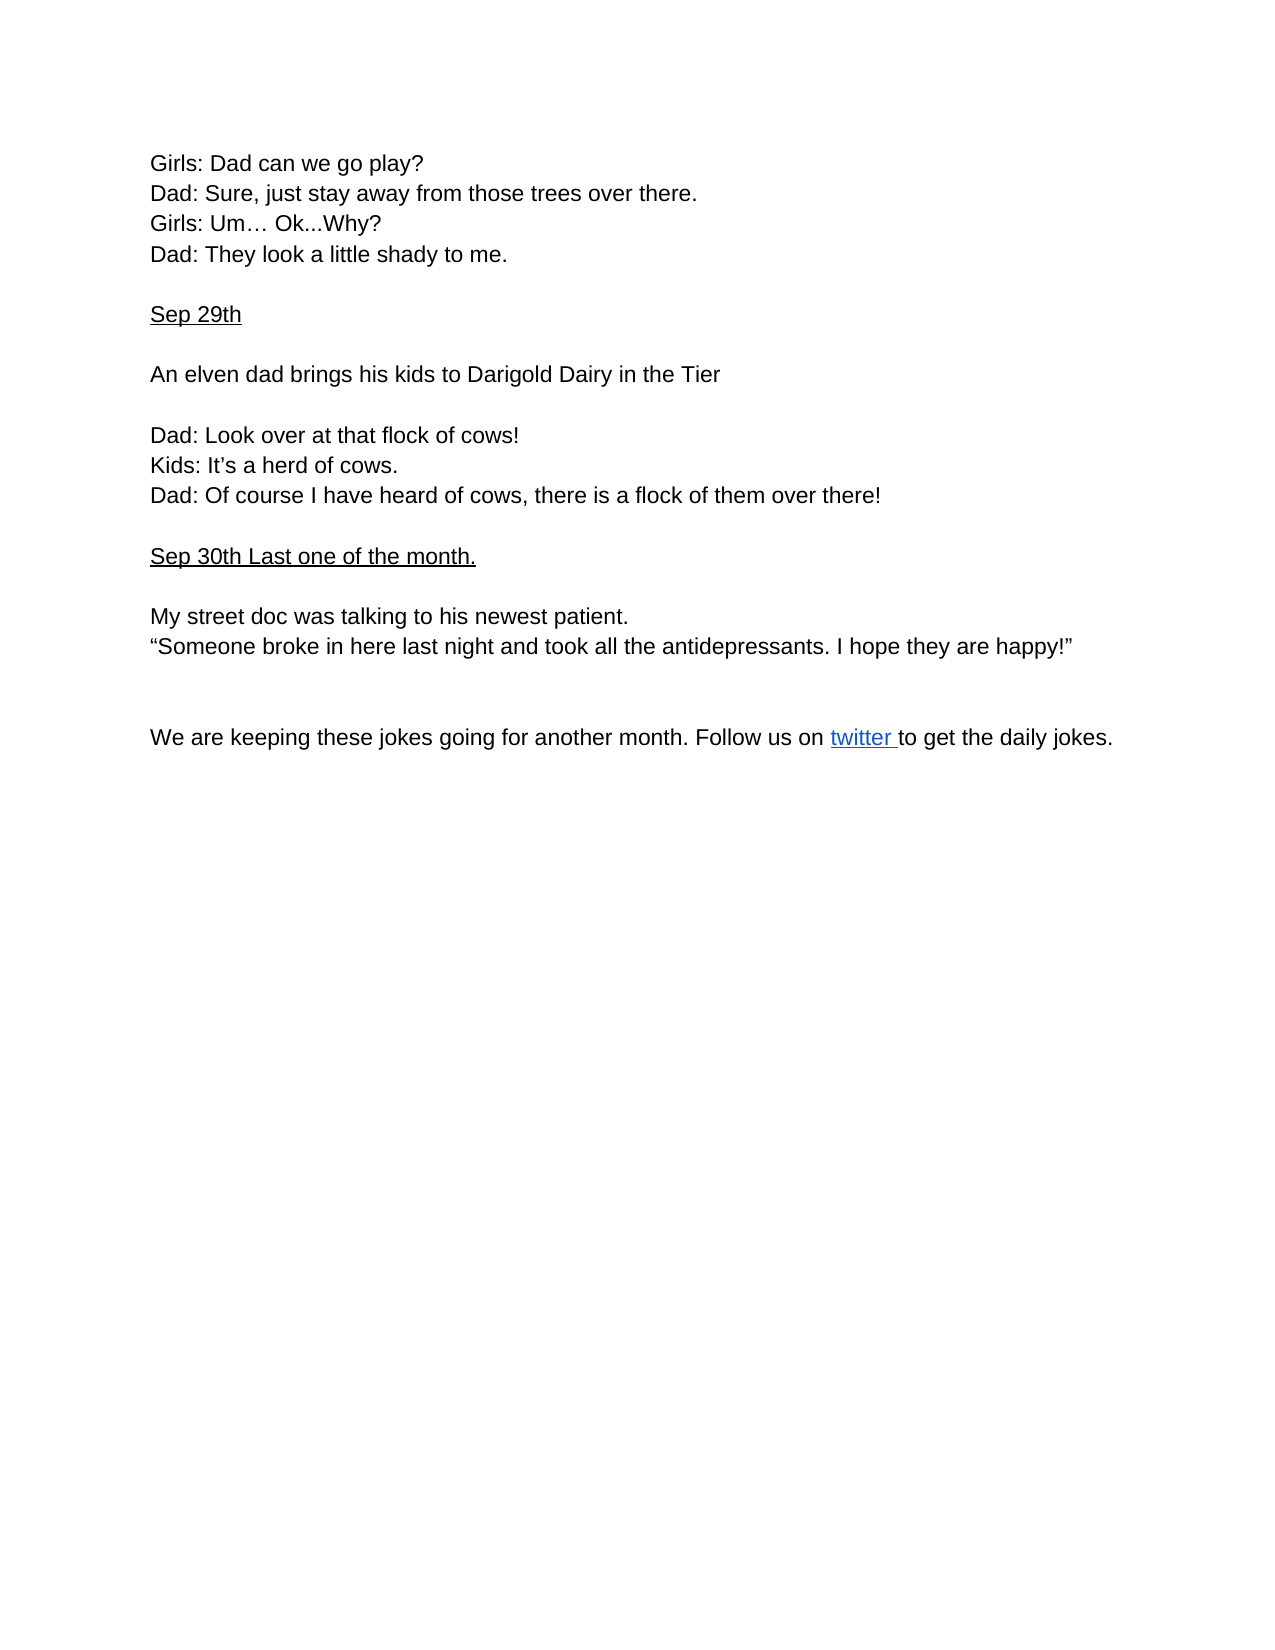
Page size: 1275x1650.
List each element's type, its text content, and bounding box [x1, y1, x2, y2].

text Dad: They look a little shady to me. [150, 241, 1125, 267]
text Girls: Dad can we go play? [150, 150, 1125, 176]
text Girls: Um… Ok...Why? [150, 210, 1125, 237]
text An elven dad brings his kids to Darigold Dairy in the Tier [150, 361, 1125, 388]
text Sep 30th Last one of the month. [150, 543, 1125, 569]
text Dad: Of course I have heard of cows, there is a flock of them over there! [150, 482, 1125, 509]
text “Someone broke in here last night and took all the antidepressants. I hope they are happy!” [150, 633, 1125, 660]
text Dad: Sure, just stay away from those trees over there. [150, 180, 1125, 207]
text Kids: It’s a herd of cows. [150, 452, 1125, 478]
text Dad: Look over at that flock of cows! [150, 422, 1125, 448]
text My street doc was talking to his newest patient. [150, 603, 1125, 629]
text We are keeping these jokes going for another month. Follow us on twitter to get the daily jokes. [150, 724, 1125, 750]
text Sep 29th [150, 301, 1125, 327]
